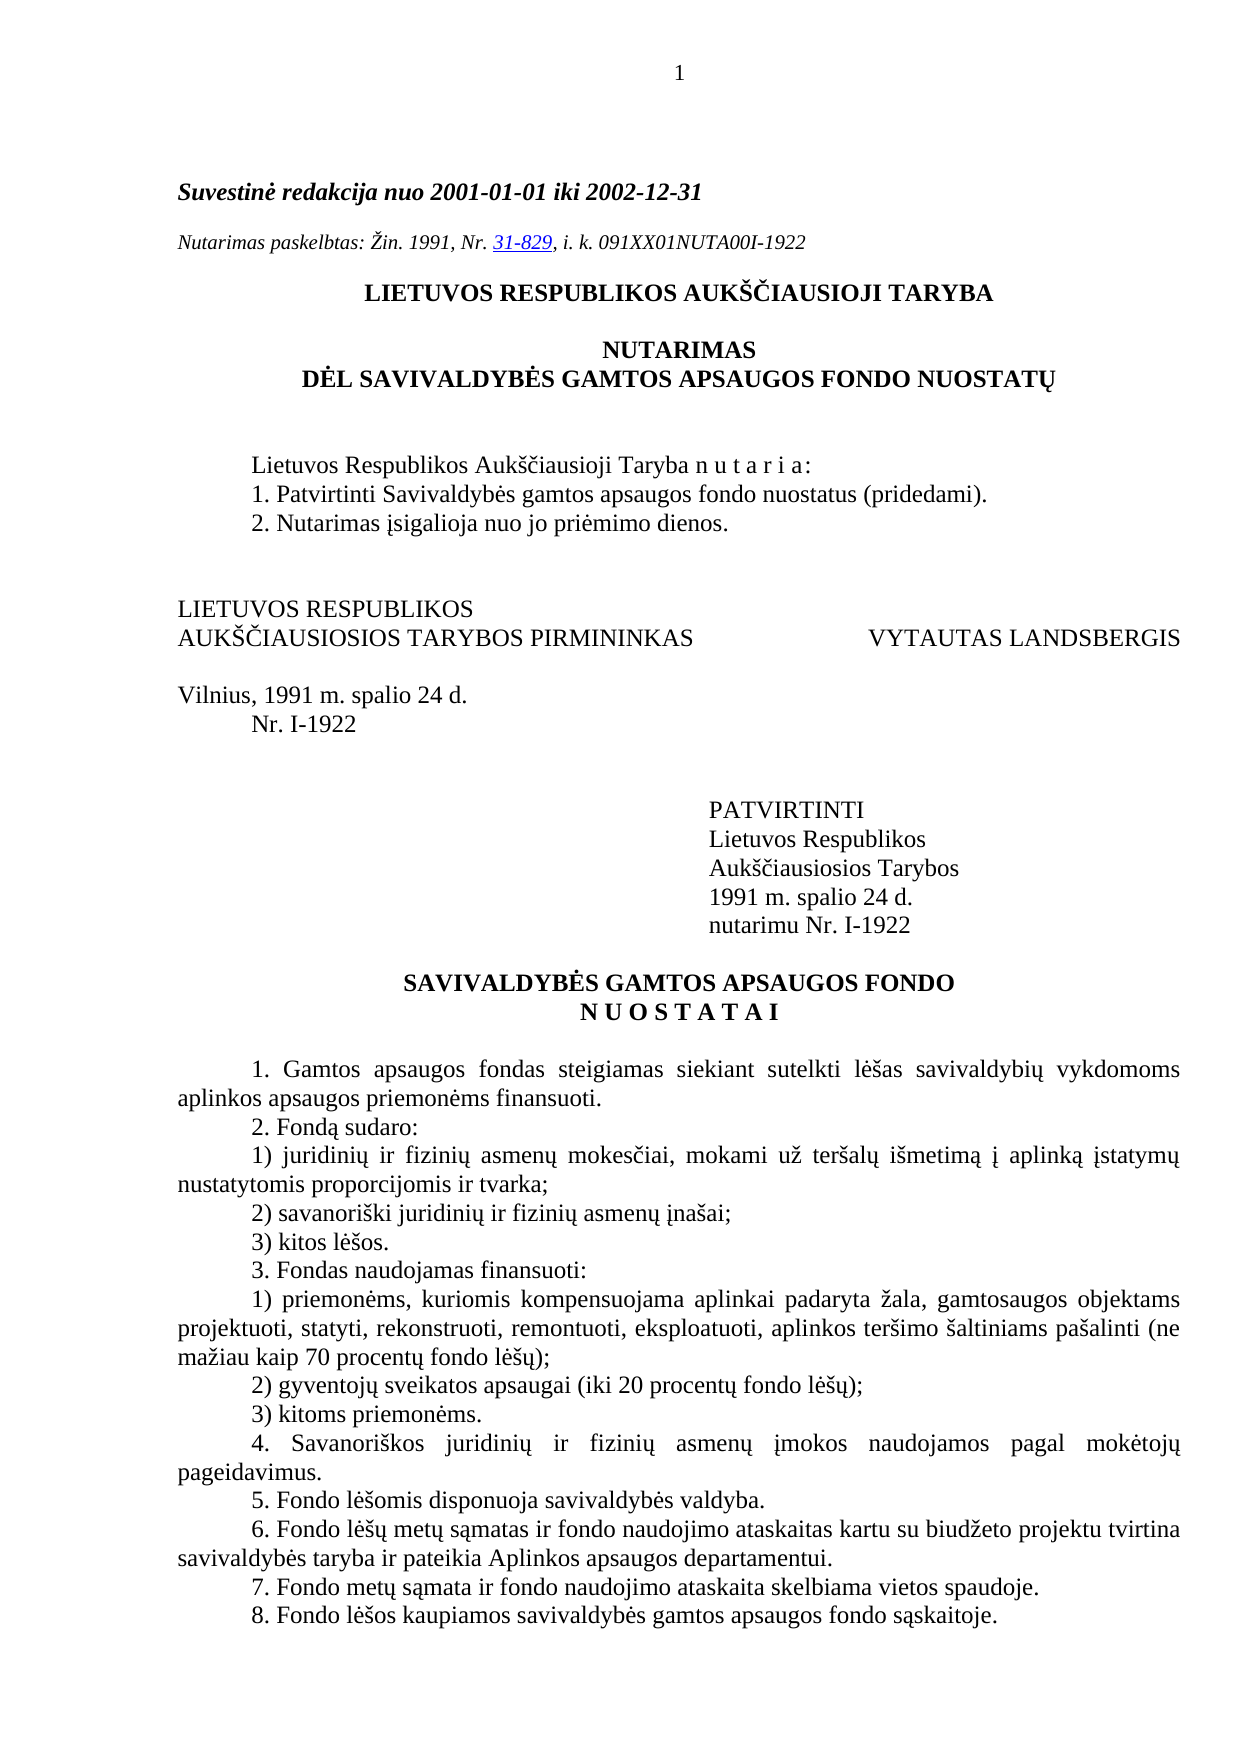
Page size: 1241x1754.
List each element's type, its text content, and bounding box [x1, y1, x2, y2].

text LIETUVOS RESPUBLIKOS [177, 594, 1181, 623]
text 2) savanoriški juridinių ir fizinių asmenų įnašai; [177, 1198, 1181, 1227]
text 5. Fondo lėšomis disponuoja savivaldybės valdyba. [177, 1486, 1181, 1514]
text 1) juridinių ir fizinių asmenų mokesčiai, mokami už teršalų išmetimą į aplinką įstatymų nustatytomis proporcijomis ir tvarka; [177, 1141, 1181, 1198]
text nutarimu Nr. I-1922 [177, 911, 1181, 939]
text 8. Fondo lėšos kaupiamos savivaldybės gamtos apsaugos fondo sąskaitoje. [177, 1601, 1181, 1629]
text Vilnius, 1991 m. spalio 24 d. [177, 681, 1181, 709]
text 3) kitos lėšos. [177, 1227, 1181, 1256]
text 1. Gamtos apsaugos fondas steigiamas siekiant sutelkti lėšas savivaldybių vykdomoms aplinkos apsaugos priemonėms finansuoti. [177, 1054, 1181, 1112]
text SAVIVALDYBĖS GAMTOS APSAUGOS FONDO NUOSTATAI [177, 968, 1181, 1026]
text DĖL SAVIVALDYBĖS GAMTOS APSAUGOS FONDO NUOSTATŲ [177, 364, 1181, 393]
text 2. Nutarimas įsigalioja nuo jo priėmimo dienos. [177, 508, 1181, 537]
text Lietuvos Respublikos [177, 824, 1181, 853]
text 1991 m. spalio 24 d. [177, 882, 1181, 911]
text LIETUVOS RESPUBLIKOS AUKŠČIAUSIOJI TARYBA [177, 278, 1181, 307]
text 2. Fondą sudaro: [177, 1112, 1181, 1141]
text Suvestinė redakcija nuo 2001-01-01 iki 2002-12-31 [177, 177, 1181, 206]
text 4. Savanoriškos juridinių ir fizinių asmenų įmokos naudojamos pagal mokėtojų pageidavimus. [177, 1428, 1181, 1486]
text Nutarimas paskelbtas: Žin. 1991, Nr. 31-829, i. k. 091XX01NUTA00I-1922 [177, 230, 1181, 254]
text 6. Fondo lėšų metų sąmatas ir fondo naudojimo ataskaitas kartu su biudžeto projektu tvirtina savivaldybės taryba ir pateikia Aplinkos apsaugos departamentui. [177, 1514, 1181, 1572]
text AUKŠČIAUSIOSIOS TARYBOS PIRMININKAS VYTAUTAS LANDSBERGIS [177, 623, 1181, 652]
text 1. Patvirtinti Savivaldybės gamtos apsaugos fondo nuostatus (pridedami). [177, 479, 1181, 508]
text 7. Fondo metų sąmata ir fondo naudojimo ataskaita skelbiama vietos spaudoje. [177, 1572, 1181, 1601]
text NUTARIMAS [177, 336, 1181, 364]
text 3) kitoms priemonėms. [177, 1399, 1181, 1428]
text 1) priemonėms, kuriomis kompensuojama aplinkai padaryta žala, gamtosaugos objektams projektuoti, statyti, rekonstruoti, remontuoti, eksploatuoti, aplinkos teršimo šaltiniams pašalinti (ne mažiau kaip 70 procentų fondo lėšų); [177, 1284, 1181, 1371]
text Lietuvos Respublikos Aukščiausioji Taryba nutaria: [177, 451, 1181, 479]
text 2) gyventojų sveikatos apsaugai (iki 20 procentų fondo lėšų); [177, 1371, 1181, 1399]
text PATVIRTINTI [177, 796, 1181, 824]
text 3. Fondas naudojamas finansuoti: [177, 1256, 1181, 1284]
text Aukščiausiosios Tarybos [177, 853, 1181, 882]
text Nr. I-1922 [177, 709, 1181, 738]
